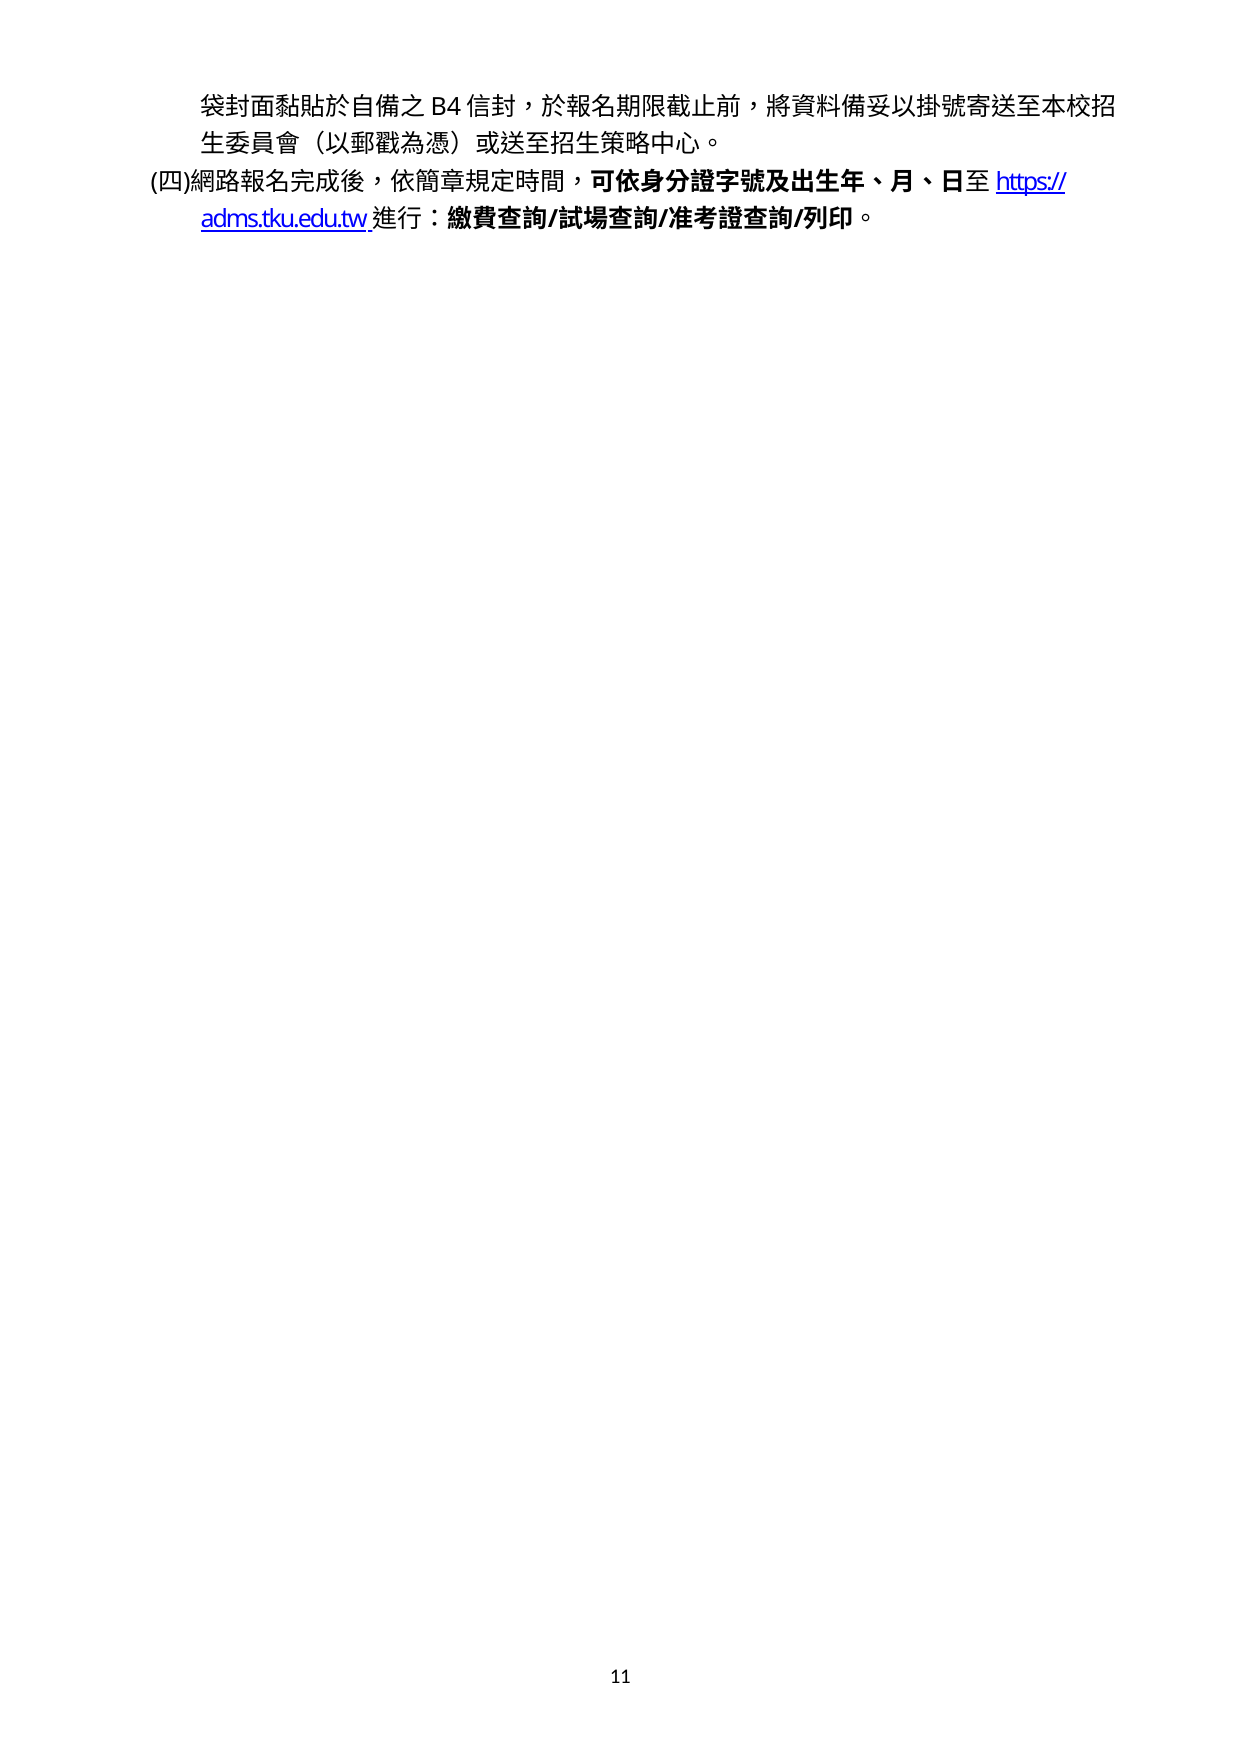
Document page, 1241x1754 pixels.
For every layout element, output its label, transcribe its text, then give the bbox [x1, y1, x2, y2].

text (四)網路報名完成後，依簡章規定時間，可依身分證字號及出生年、月、日至https://adms.tku.edu.tw進行：繳費查詢/試場查詢/准考證查詢/列印。 [150, 161, 1140, 236]
text 袋封面黏貼於自備之B4信封，於報名期限截止前，將資料備妥以掛號寄送至本校招生委員會（以郵戳為憑）或送至招生策略中心。 [150, 86, 1140, 161]
